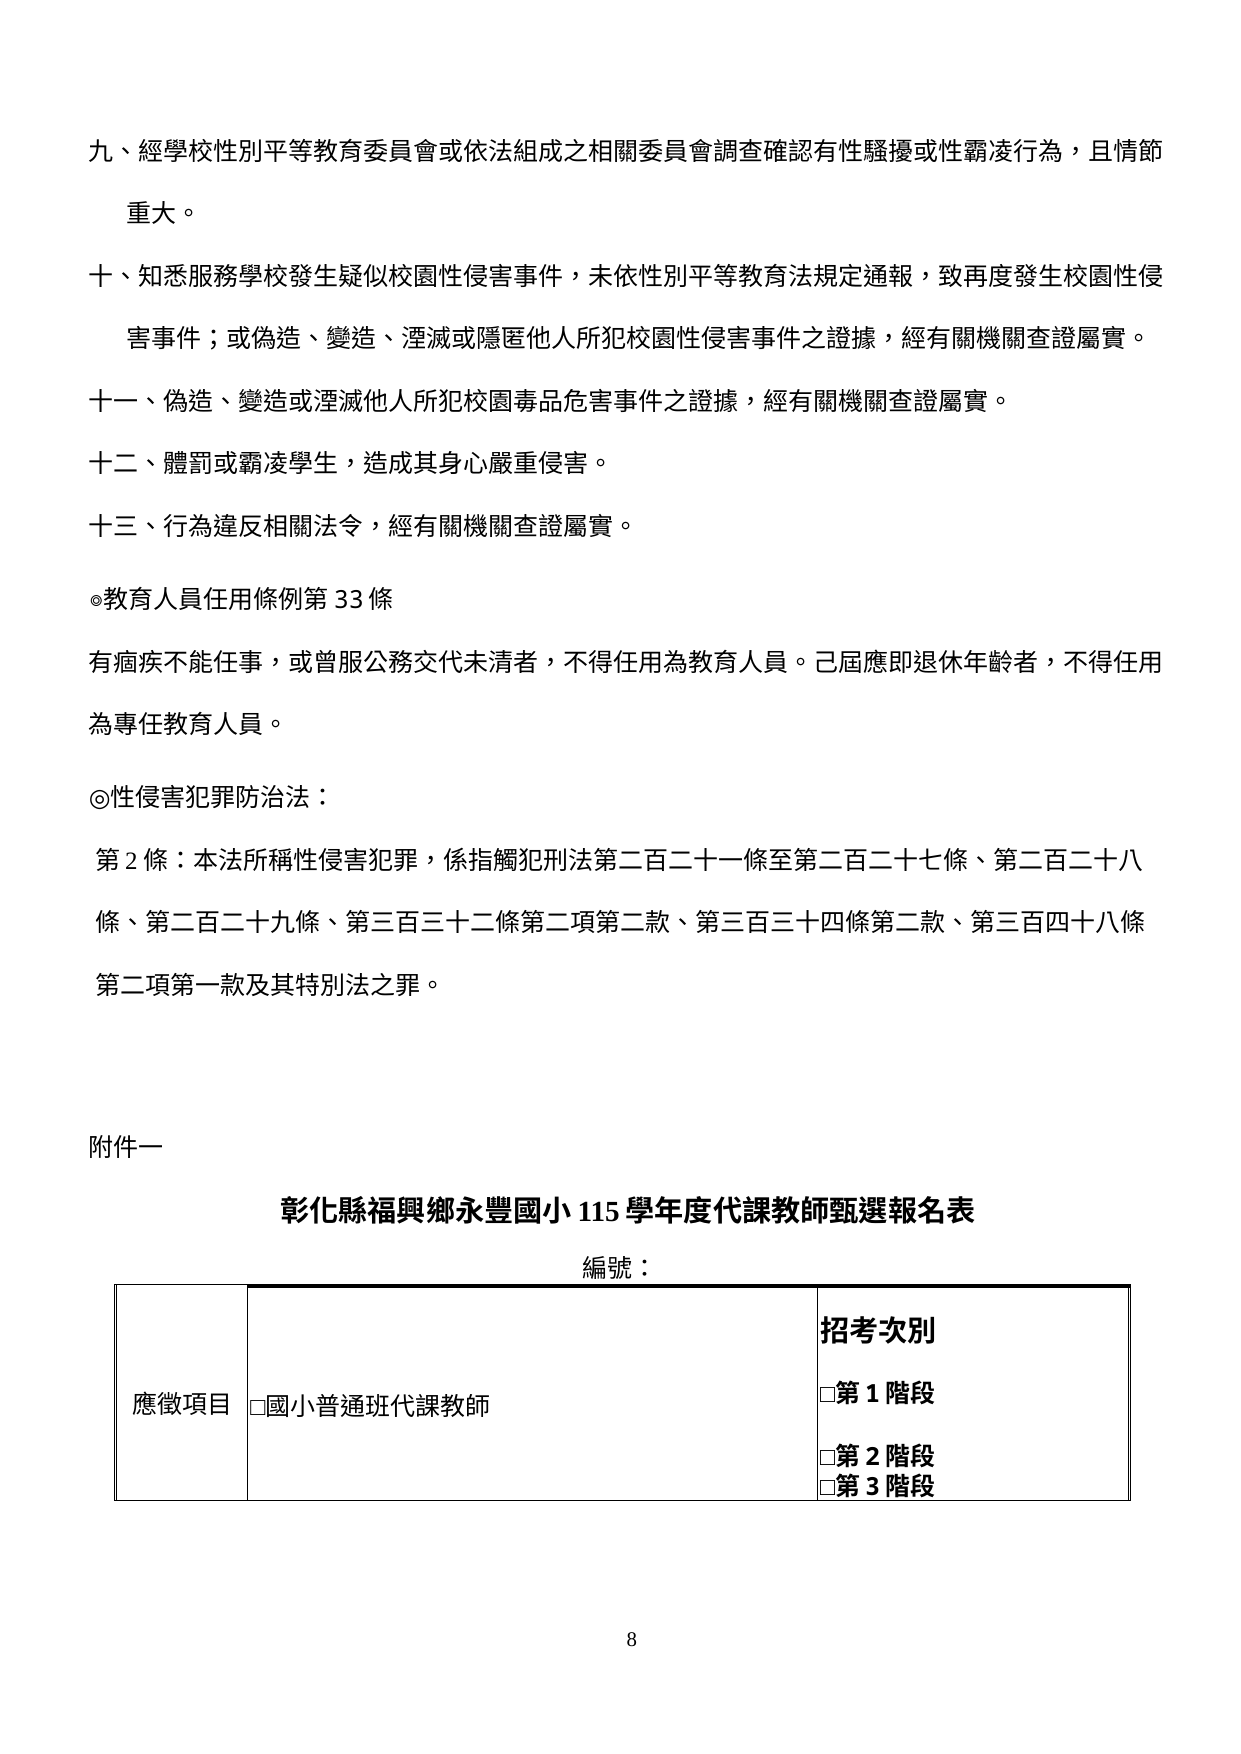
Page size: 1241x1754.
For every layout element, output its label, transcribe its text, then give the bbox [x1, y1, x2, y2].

text 第2 條：本法所稱性侵害犯罪，係指觸犯刑法第二百二十一條至第二百二十七條、第二百二十八條、第二百二十九條、第三百三十二條第二項第二款、第三百三十四條第二款、第三百四十八條第二項第一款及其特別法之罪。 [95, 817, 1167, 1004]
text ◎教育人員任用條例第33條 [89, 556, 1167, 619]
text 有痼疾不能任事，或曾服公務交代未清者，不得任用為教育人員。己屆應即退休年齡者，不得任用為專任教育人員。 [89, 619, 1167, 744]
text 附件一 [89, 1104, 1167, 1167]
text 編號： [89, 1248, 1167, 1284]
table_header 招考次別 □第1階段 □第2階段 □第3階段 [818, 1288, 1128, 1500]
text 九、經學校性別平等教育委員會或依法組成之相關委員會調查確認有性騷擾或性霸凌行為，且情節重大。 [89, 108, 1167, 233]
table_header □國小普通班代課教師 [248, 1288, 817, 1500]
text 十、知悉服務學校發生疑似校園性侵害事件，未依性別平等教育法規定通報，致再度發生校園性侵害事件；或偽造、變造、湮滅或隱匿他人所犯校園性侵害事件之證據，經有關機關查證屬實。 [89, 233, 1167, 358]
text 十三、行為違反相關法令，經有關機關查證屬實。 [89, 483, 1167, 545]
text 彰化縣福興鄉永豐國小115學年度代課教師甄選報名表 [89, 1167, 1167, 1229]
text 十二、體罰或霸凌學生，造成其身心嚴重侵害。 [89, 420, 1167, 483]
text ◎性侵害犯罪防治法： [89, 754, 1167, 817]
table_header 應徵項目 [117, 1285, 247, 1500]
table_header [1131, 1284, 1139, 1500]
text 十一、偽造、變造或湮滅他人所犯校園毒品危害事件之證據，經有關機關查證屬實。 [89, 358, 1167, 420]
